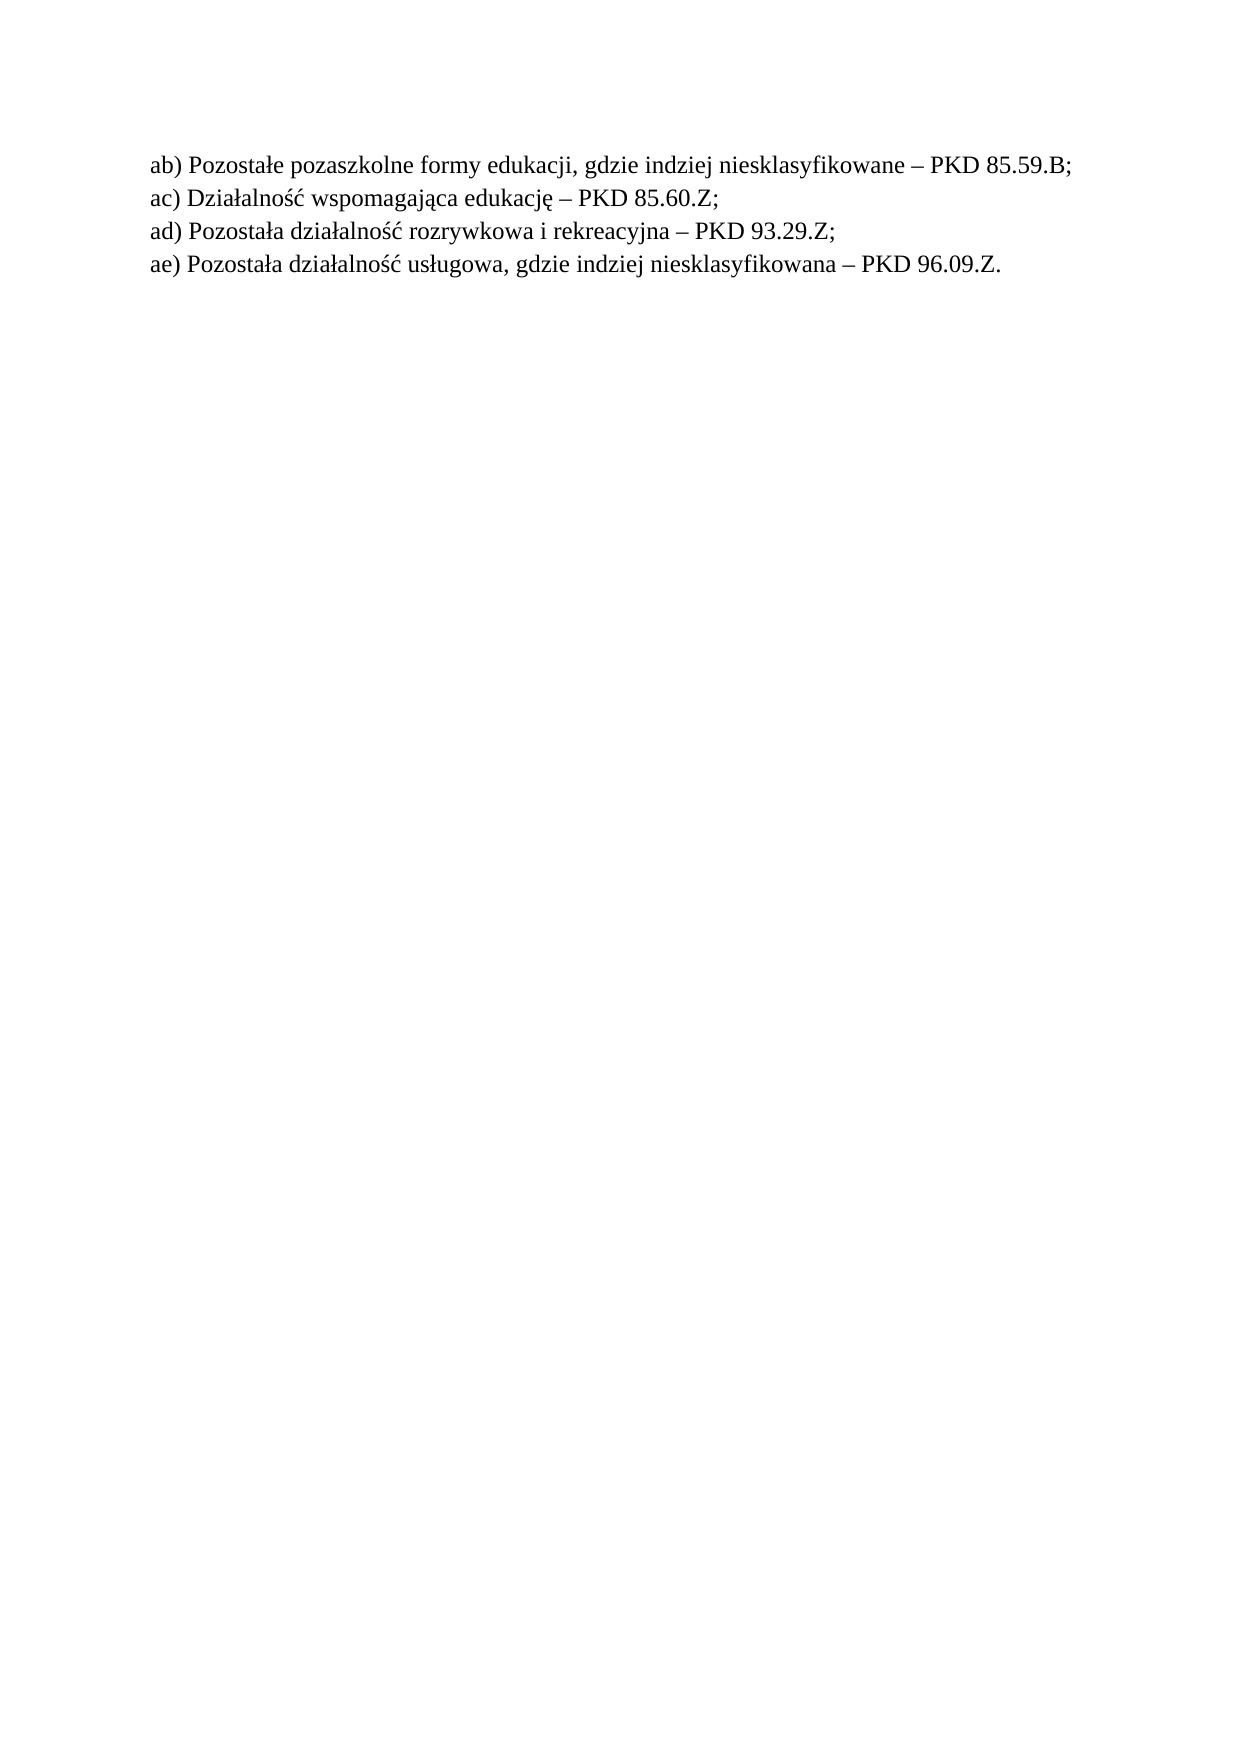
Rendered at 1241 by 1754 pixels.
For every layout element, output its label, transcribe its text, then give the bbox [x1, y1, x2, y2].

text ac) Działalność wspomagająca edukację – PKD 85.60.Z; [150, 183, 1090, 212]
text ae) Pozostała działalność usługowa, gdzie indziej niesklasyfikowana – PKD 96.09.Z. [150, 249, 1090, 278]
text ab) Pozostałe pozaszkolne formy edukacji, gdzie indziej niesklasyfikowane – PKD 85.59.B; [150, 150, 1090, 179]
text ad) Pozostała działalność rozrywkowa i rekreacyjna – PKD 93.29.Z; [150, 216, 1090, 245]
